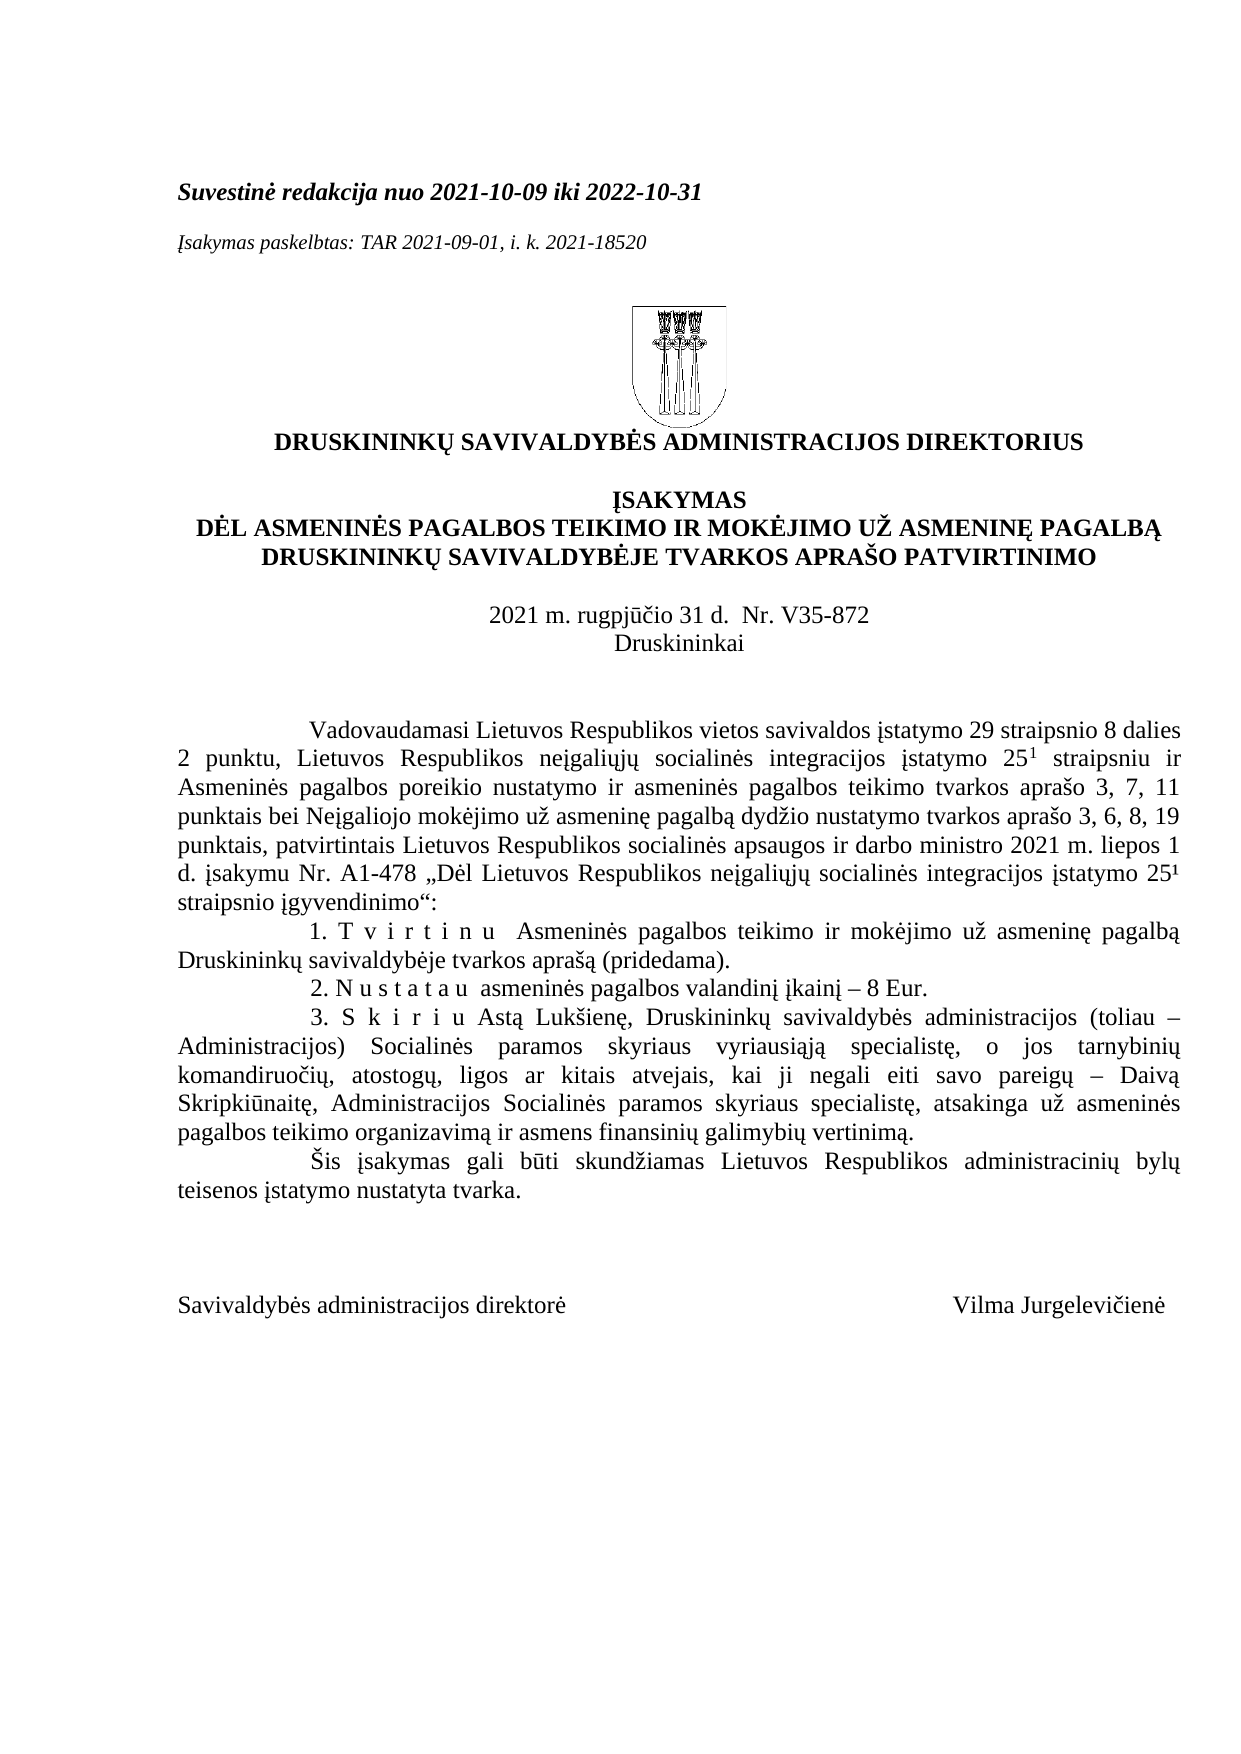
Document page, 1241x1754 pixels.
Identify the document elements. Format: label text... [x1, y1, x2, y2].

text Druskininkai [177, 628, 1181, 657]
text 1. T v i r t i n u Asmeninės pagalbos teikimo ir mokėjimo už asmeninę pagalbą Druskininkų savivaldybėje tvarkos aprašą (pridedama). [177, 916, 1181, 973]
text Šis įsakymas gali būti skundžiamas Lietuvos Respublikos administracinių bylų teisenos įstatymo nustatyta tvarka. [177, 1146, 1181, 1203]
text 3. S k i r i u Astą Lukšienę, Druskininkų savivaldybės administracijos (toliau – Administracijos) Socialinės paramos skyriaus vyriausiąją specialistę, o jos tarnybinių komandiruočių, atostogų, ligos ar kitais atvejais, kai ji negali eiti savo pareigų – Daivą Skripkiūnaitę, Administracijos Socialinės paramos skyriaus specialistę, atsakinga už asmeninės pagalbos teikimo organizavimą ir asmens finansinių galimybių vertinimą. [177, 1002, 1181, 1146]
text Įsakymas paskelbtas: TAR 2021-09-01, i. k. 2021-18520 [177, 230, 1181, 254]
text 2. N u s t a t a u asmeninės pagalbos valandinį įkainį – 8 Eur. [177, 973, 1181, 1002]
text DĖL ASMENINĖS PAGALBOS TEIKIMO IR MOKĖJIMO UŽ ASMENINĘ PAGALBĄ DRUSKININKŲ SAVIVALDYBĖJE TVARKOS APRAŠO PATVIRTINIMO [177, 513, 1181, 571]
text Savivaldybės administracijos direktorė Vilma Jurgelevičienė [177, 1290, 1181, 1318]
text DRUSKININKŲ SAVIVALDYBĖS ADMINISTRACIJOS DIREKTORIUS [177, 427, 1181, 456]
text ĮSAKYMAS [177, 485, 1181, 513]
text Suvestinė redakcija nuo 2021-10-09 iki 2022-10-31 [177, 177, 1181, 206]
text 2021 m. rugpjūčio 31 d. Nr. V35-872 [177, 600, 1181, 628]
text Vadovaudamasi Lietuvos Respublikos vietos savivaldos įstatymo 29 straipsnio 8 dalies 2 punktu, Lietuvos Respublikos neįgaliųjų socialinės integracijos įstatymo 251 straipsniu ir Asmeninės pagalbos poreikio nustatymo ir asmeninės pagalbos teikimo tvarkos aprašo 3, 7, 11 punktais bei Neįgaliojo mokėjimo už asmeninę pagalbą dydžio nustatymo tvarkos aprašo 3, 6, 8, 19 punktais, patvirtintais Lietuvos Respublikos socialinės apsaugos ir darbo ministro 2021 m. liepos 1 d. įsakymu Nr. A1-478 „Dėl Lietuvos Respublikos neįgaliųjų socialinės integracijos įstatymo 25¹ straipsnio įgyvendinimo“: [177, 715, 1181, 916]
